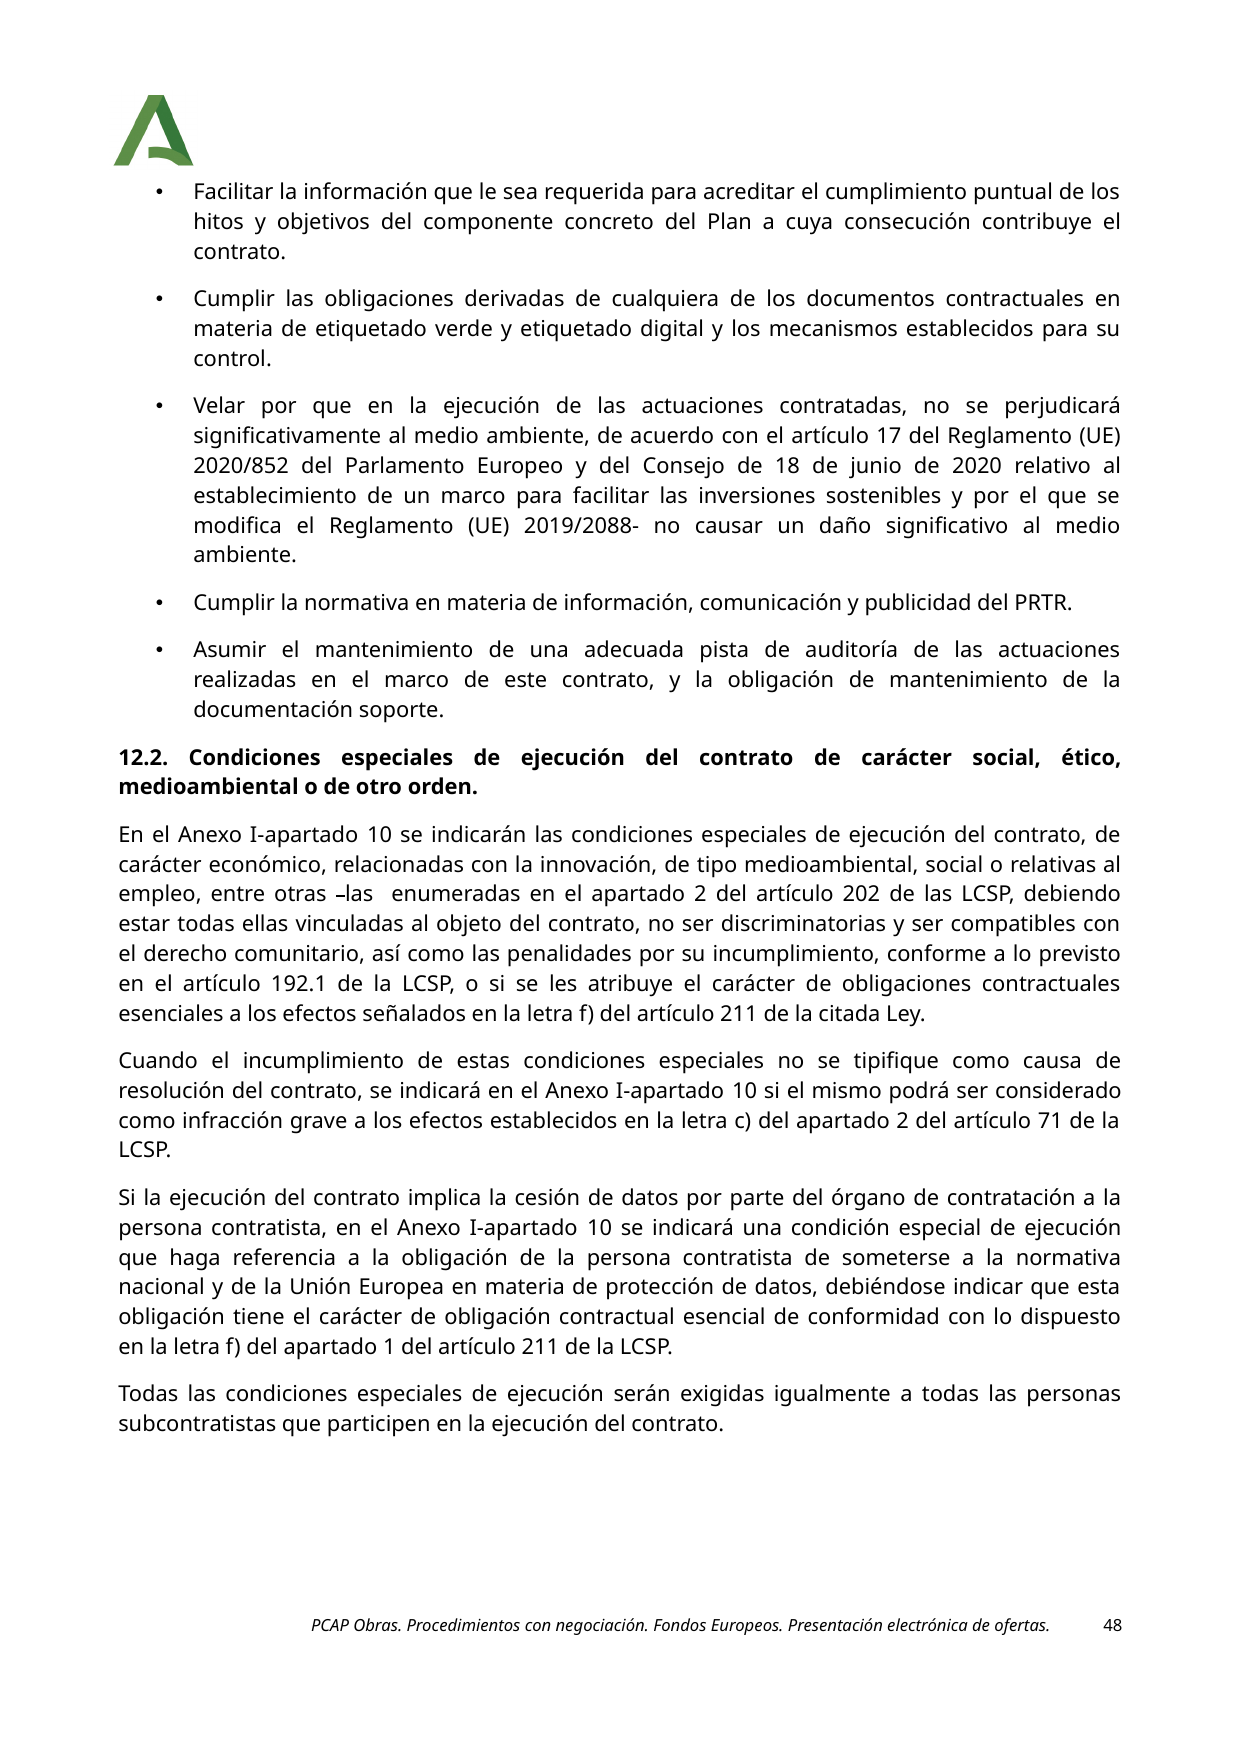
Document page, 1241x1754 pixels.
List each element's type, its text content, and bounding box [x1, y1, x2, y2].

list Cumplir las obligaciones derivadas de cualquiera de los documentos contractuales en materia de etiquetado verde y etiquetado digital y los mecanismos establecidos para su control. [156, 283, 1122, 373]
picture [109, 90, 198, 170]
text Todas las condiciones especiales de ejecución serán exigidas igualmente a todas las personas subcontratistas que participen en la ejecución del contrato. [118, 1378, 1122, 1438]
list Facilitar la información que le sea requerida para acreditar el cumplimiento puntual de los hitos y objetivos del componente concreto del Plan a cuya consecución contribuye el contrato. [156, 176, 1122, 266]
text En el Anexo I-apartado 10 se indicarán las condiciones especiales de ejecución del contrato, de carácter económico, relacionadas con la innovación, de tipo medioambiental, social o relativas al empleo, entre otras las enumeradas en el apartado 2 del artículo 202 de las LCSP, debiendo estar todas ellas vinculadas al objeto del contrato, no ser discriminatorias y ser compatibles con el derecho comunitario, así como las penalidades por su incumplimiento, conforme a lo previsto en el artículo 192.1 de la LCSP, o si se les atribuye el carácter de obligaciones contractuales esenciales a los efectos señalados en la letra f) del artículo 211 de la citada Ley. [118, 819, 1122, 1027]
list Velar por que en la ejecución de las actuaciones contratadas, no se perjudicará significativamente al medio ambiente, de acuerdo con el artículo 17 del Reglamento (UE) 2020/852 del Parlamento Europeo y del Consejo de 18 de junio de 2020 relativo al establecimiento de un marco para facilitar las inversiones sostenibles y por el que se modifica el Reglamento (UE) 2019/2088- no causar un daño significativo al medio ambiente. [156, 391, 1122, 569]
text Cuando el incumplimiento de estas condiciones especiales no se tipifique como causa de resolución del contrato, se indicará en el Anexo I-apartado 10 si el mismo podrá ser considerado como infracción grave a los efectos establecidos en la letra c) del apartado 2 del artículo 71 de la LCSP. [118, 1045, 1122, 1164]
text Si la ejecución del contrato implica la cesión de datos por parte del órgano de contratación a la persona contratista, en el Anexo I-apartado 10 se indicará una condición especial de ejecución que haga referencia a la obligación de la persona contratista de someterse a la normativa nacional y de la Unión Europea en materia de protección de datos, debiéndose indicar que esta obligación tiene el carácter de obligación contractual esencial de conformidad con lo dispuesto en la letra f) del apartado 1 del artículo 211 de la LCSP. [118, 1182, 1122, 1361]
subtitle 12.2. Condiciones especiales de ejecución del contrato de carácter social, ético, medioambiental o de otro orden. [118, 742, 1122, 801]
list Cumplir la normativa en materia de información, comunicación y publicidad del PRTR. [156, 587, 1122, 617]
list Asumir el mantenimiento de una adecuada pista de auditoría de las actuaciones realizadas en el marco de este contrato, y la obligación de mantenimiento de la documentación soporte. [156, 634, 1122, 724]
